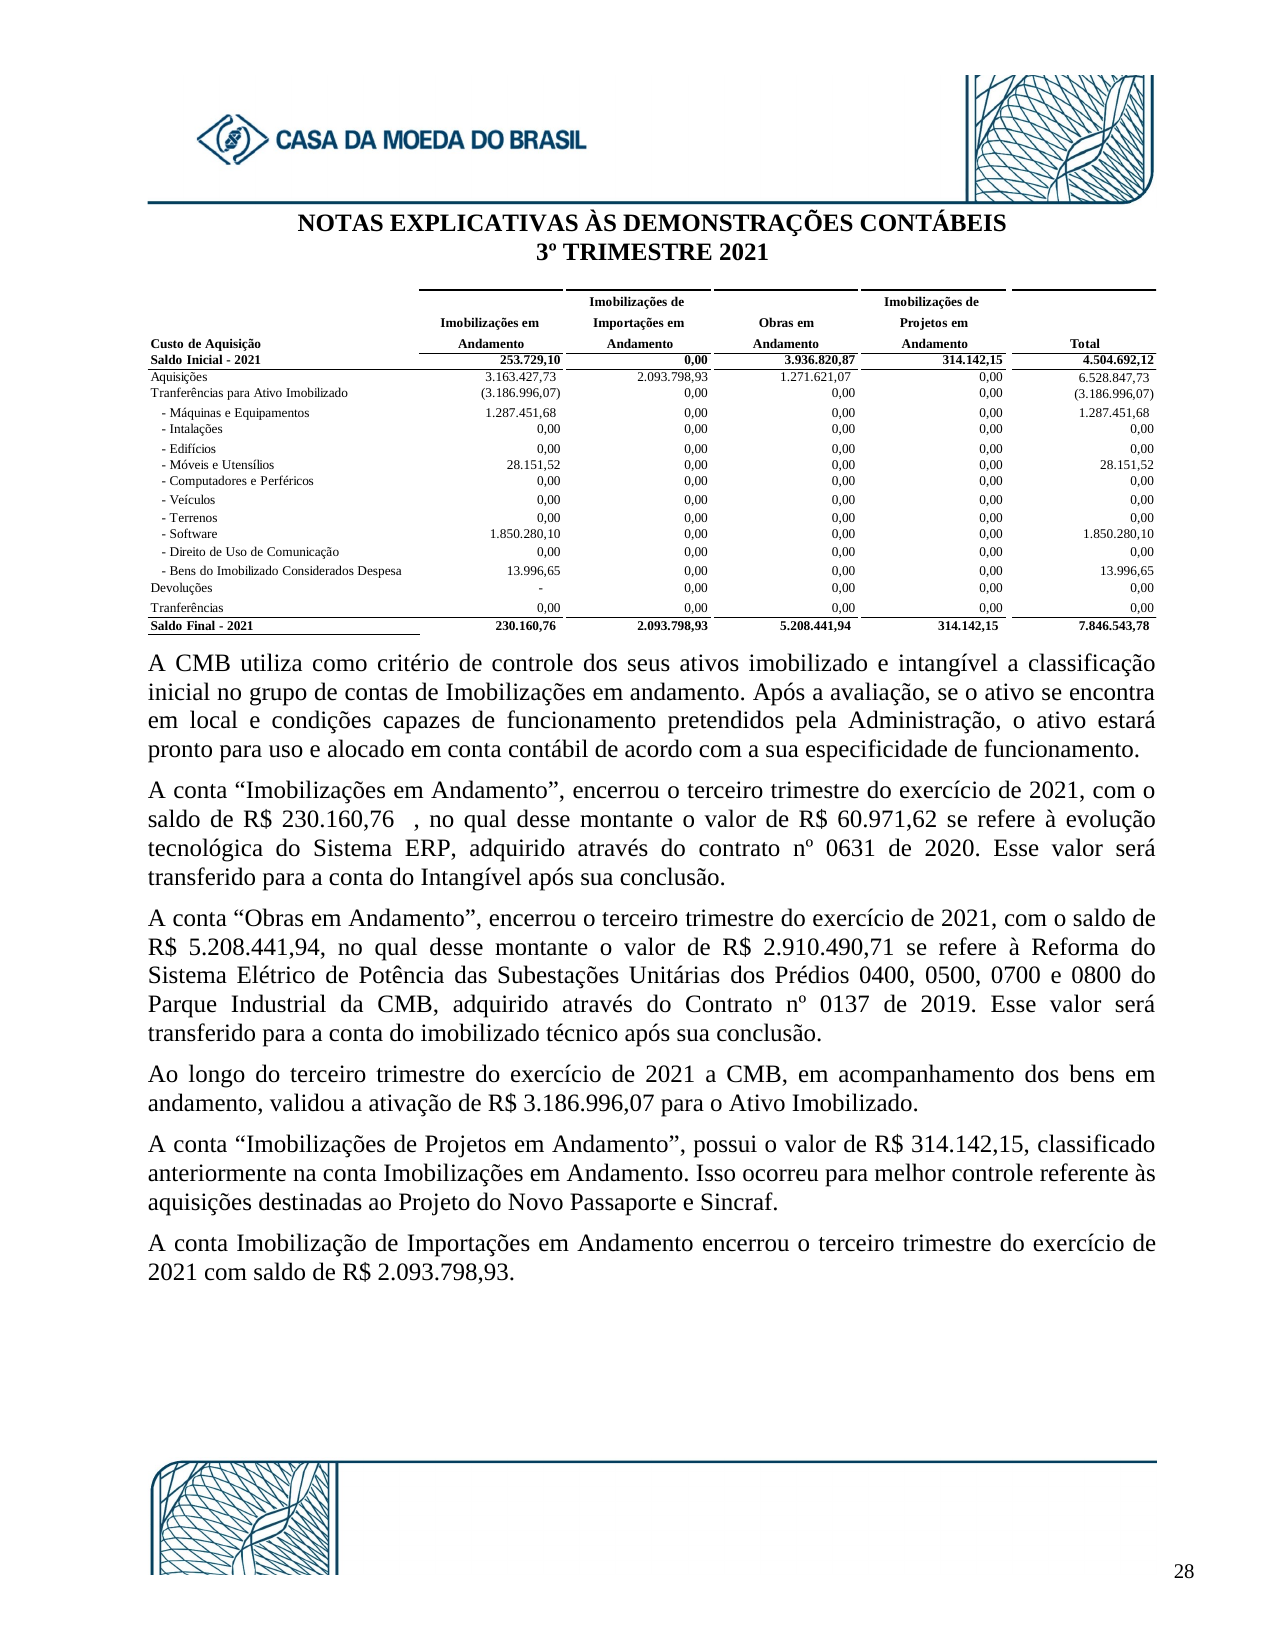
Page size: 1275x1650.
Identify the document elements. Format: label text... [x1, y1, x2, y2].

text A conta “Imobilizações em Andamento”, encerrou o terceiro trimestre do exercício de 2021, com o saldo de R$ 230.160,76 , no qual desse montante o valor de R$ 60.971,62 se refere à evolução tecnológica do Sistema ERP, adquirido através do contrato nº 0631 de 2020. Esse valor será transferido para a conta do Intangível após sua conclusão. [148, 775, 1157, 890]
text A conta “Imobilizações de Projetos em Andamento”, possui o valor de R$ 314.142,15, classificado anteriormente na conta Imobilizações em Andamento. Isso ocorreu para melhor controle referente às aquisições destinadas ao Projeto do Novo Passaporte e Sincraf. [148, 1129, 1157, 1215]
text Ao longo do terceiro trimestre do exercício de 2021 a CMB, em acompanhamento dos bens em andamento, validou a ativação de R$ 3.186.996,07 para o Ativo Imobilizado. [148, 1059, 1157, 1117]
text A CMB utiliza como critério de controle dos seus ativos imobilizado e intangível a classificação inicial no grupo de contas de Imobilizações em andamento. Após a avaliação, se o ativo se encontra em local e condições capazes de funcionamento pretendidos pela Administração, o ativo estará pronto para uso e alocado em conta contábil de acordo com a sua especificidade de funcionamento. [148, 648, 1157, 763]
text A conta “Obras em Andamento”, encerrou o terceiro trimestre do exercício de 2021, com o saldo de R$ 5.208.441,94, no qual desse montante o valor de R$ 2.910.490,71 se refere à Reforma do Sistema Elétrico de Potência das Subestações Unitárias dos Prédios 0400, 0500, 0700 e 0800 do Parque Industrial da CMB, adquirido através do Contrato nº 0137 de 2019. Esse valor será transferido para a conta do imobilizado técnico após sua conclusão. [148, 903, 1157, 1047]
text A conta Imobilização de Importações em Andamento encerrou o terceiro trimestre do exercício de 2021 com saldo de R$ 2.093.798,93. [148, 1228, 1157, 1285]
